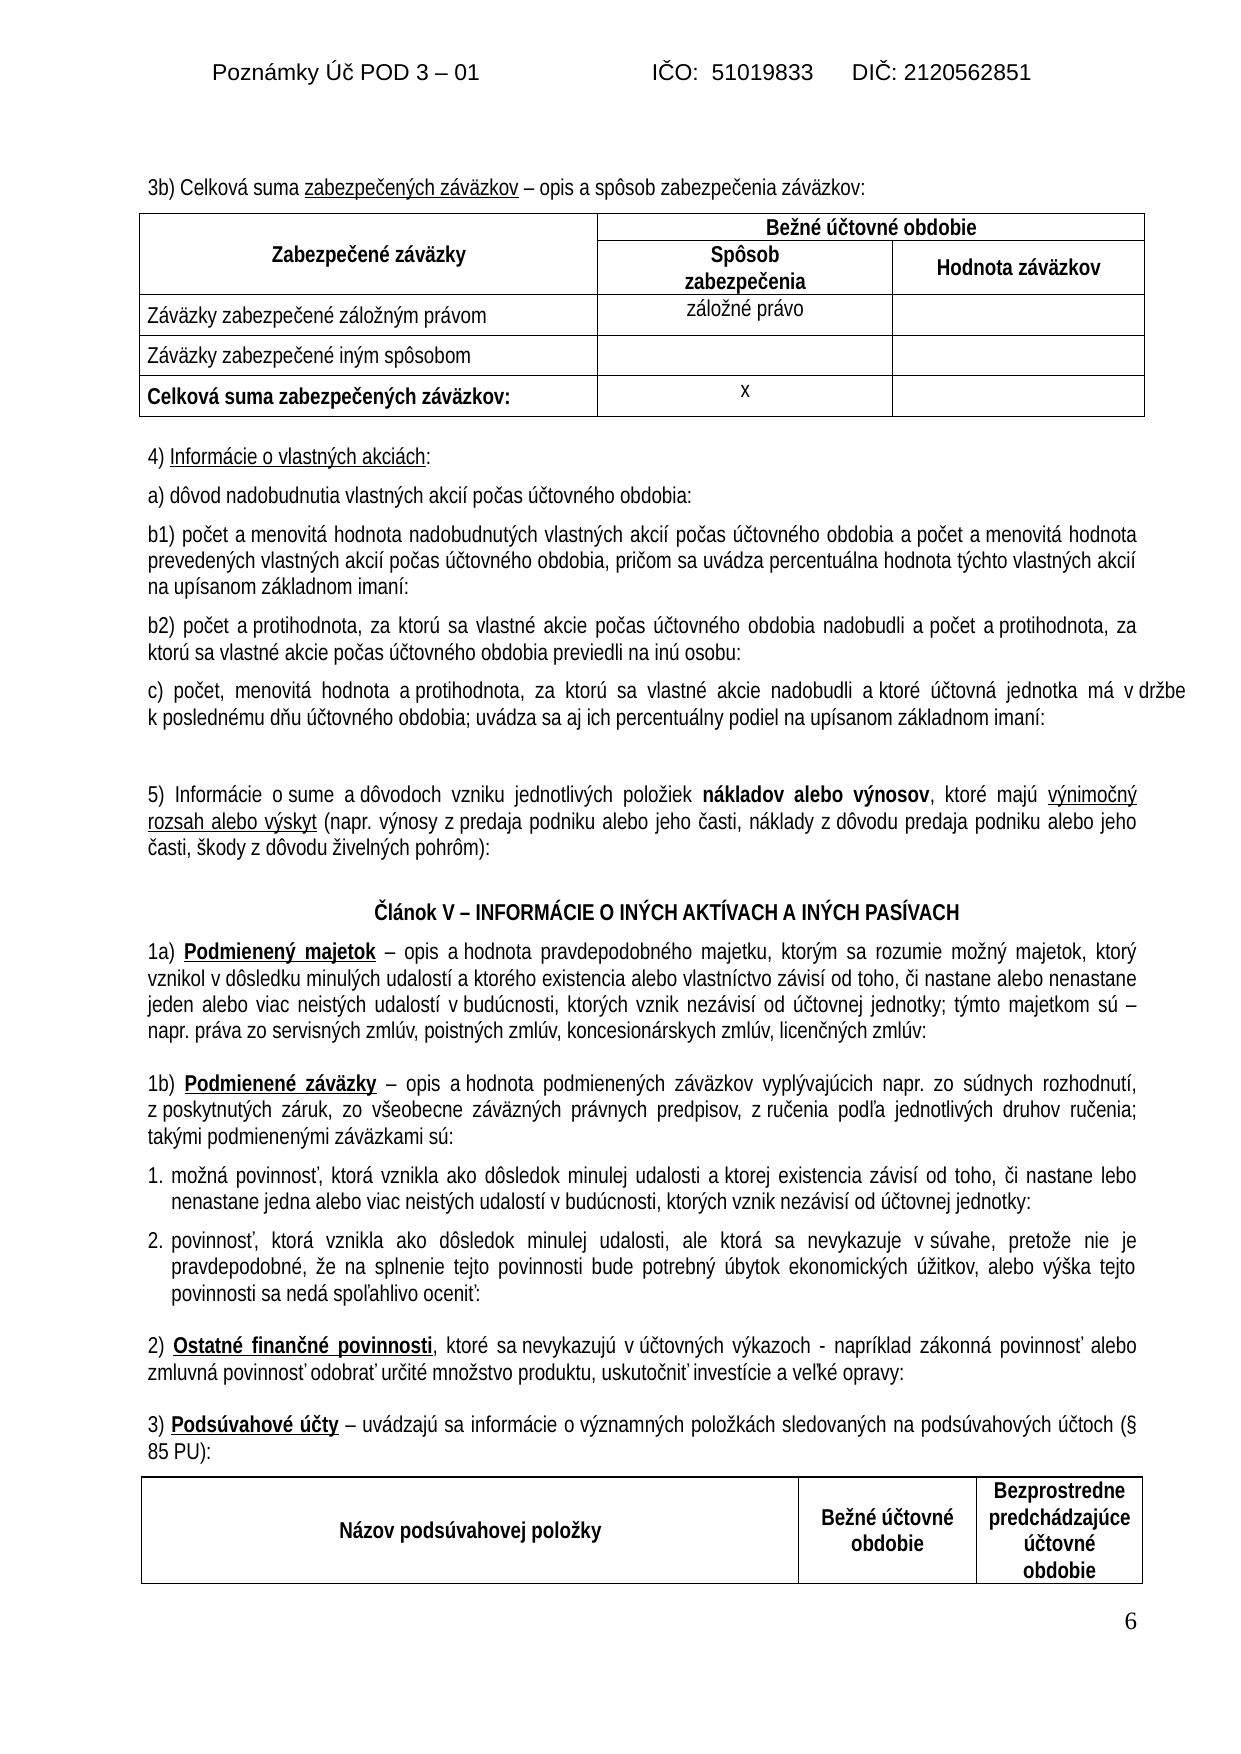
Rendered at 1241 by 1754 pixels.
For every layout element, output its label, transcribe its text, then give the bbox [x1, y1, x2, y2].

text 4) Informácie o vlastných akciách: [148, 443, 1137, 469]
table_cell [893, 295, 1144, 334]
text a) dôvod nadobudnutia vlastných akcií počas účtovného obdobia: [148, 482, 1137, 508]
table_cell [893, 336, 1144, 375]
list povinnosť, ktorá vznikla ako dôsledok minulej udalosti, ale ktorá sa nevykazuje v súvahe, pretože nie je pravdepodobné, že na splnenie tejto povinnosti bude potrebný úbytok ekonomických úžitkov, alebo výška tejto povinnosti sa nedá spoľahlivo oceniť: [148, 1227, 1137, 1306]
text 3b) Celková suma zabezpečených záväzkov – opis a spôsob zabezpečenia záväzkov: [148, 174, 1151, 200]
text b1) počet a menovitá hodnota nadobudnutých vlastných akcií počas účtovného obdobia a počet a menovitá hodnota prevedených vlastných akcií počas účtovného obdobia, pričom sa uvádza percentuálna hodnota týchto vlastných akcií na upísanom základnom imaní: [148, 521, 1137, 600]
text 1b) Podmienené záväzky – opis a hodnota podmienených záväzkov vyplývajúcich napr. zo súdnych rozhodnutí, z poskytnutých záruk, zo všeobecne záväzných právnych predpisov, z ručenia podľa jednotlivých druhov ručenia; takými podmienenými záväzkami sú: [148, 1070, 1137, 1149]
table_header Názov podsúvahovej položky [142, 1478, 798, 1583]
text Článok V – INFORMÁCIE O INÝCH AKTÍVACH A INÝCH PASÍVACH [148, 899, 1186, 926]
table_cell Záväzky zabezpečené záložným právom [140, 295, 597, 334]
table_header Bežné účtovné obdobie [598, 214, 1144, 240]
text 1a) Podmienený majetok – opis a hodnota pravdepodobného majetku, ktorým sa rozumie možný majetok, ktorý vznikol v dôsledku minulých udalostí a ktorého existencia alebo vlastníctvo závisí od toho, či nastane alebo nenastane jeden alebo viac neistých udalostí v budúcnosti, ktorých vznik nezávisí od účtovnej jednotky; týmto majetkom sú – napr. práva zo servisných zmlúv, poistných zmlúv, koncesionárskych zmlúv, licenčných zmlúv: [148, 938, 1137, 1044]
text 5) Informácie o sume a dôvodoch vzniku jednotlivých položiek nákladov alebo výnosov, ktoré majú výnimočný rozsah alebo výskyt (napr. výnosy z predaja podniku alebo jeho časti, náklady z dôvodu predaja podniku alebo jeho časti, škody z dôvodu živelných pohrôm): [148, 781, 1137, 861]
text c) počet, menovitá hodnota a protihodnota, za ktorú sa vlastné akcie nadobudli a ktoré účtovná jednotka má v držbe k poslednému dňu účtovného obdobia; uvádza sa aj ich percentuálny podiel na upísanom základnom imaní: [148, 677, 1186, 730]
table_cell Celková suma zabezpečených záväzkov: [140, 376, 597, 416]
table_header Bezprostredne predchádzajúce účtovné obdobie [977, 1478, 1142, 1583]
table_cell Záväzky zabezpečené iným spôsobom [140, 336, 597, 375]
table_header Zabezpečené záväzky [140, 214, 597, 294]
table_cell Spôsob zabezpečenia [598, 241, 892, 294]
table_cell [893, 376, 1144, 416]
text b2) počet a protihodnota, za ktorú sa vlastné akcie počas účtovného obdobia nadobudli a počet a protihodnota, za ktorú sa vlastné akcie počas účtovného obdobia previedli na inú osobu: [148, 612, 1137, 665]
table_cell záložné právo [598, 295, 892, 334]
table_cell [598, 336, 892, 375]
table_cell x [598, 376, 892, 416]
table_cell Hodnota záväzkov [893, 241, 1144, 294]
text 3) Podsúvahové účty – uvádzajú sa informácie o významných položkách sledovaných na podsúvahových účtoch (§ 85 PU): [148, 1411, 1137, 1464]
list možná povinnosť, ktorá vznikla ako dôsledok minulej udalosti a ktorej existencia závisí od toho, či nastane lebo nenastane jedna alebo viac neistých udalostí v budúcnosti, ktorých vznik nezávisí od účtovnej jednotky: [148, 1162, 1137, 1214]
table_header Bežné účtovné obdobie [799, 1478, 976, 1583]
text 2) Ostatné finančné povinnosti, ktoré sa nevykazujú v účtovných výkazoch - napríklad zákonná povinnosť alebo zmluvná povinnosť odobrať určité množstvo produktu, uskutočniť investície a veľké opravy: [148, 1332, 1137, 1385]
